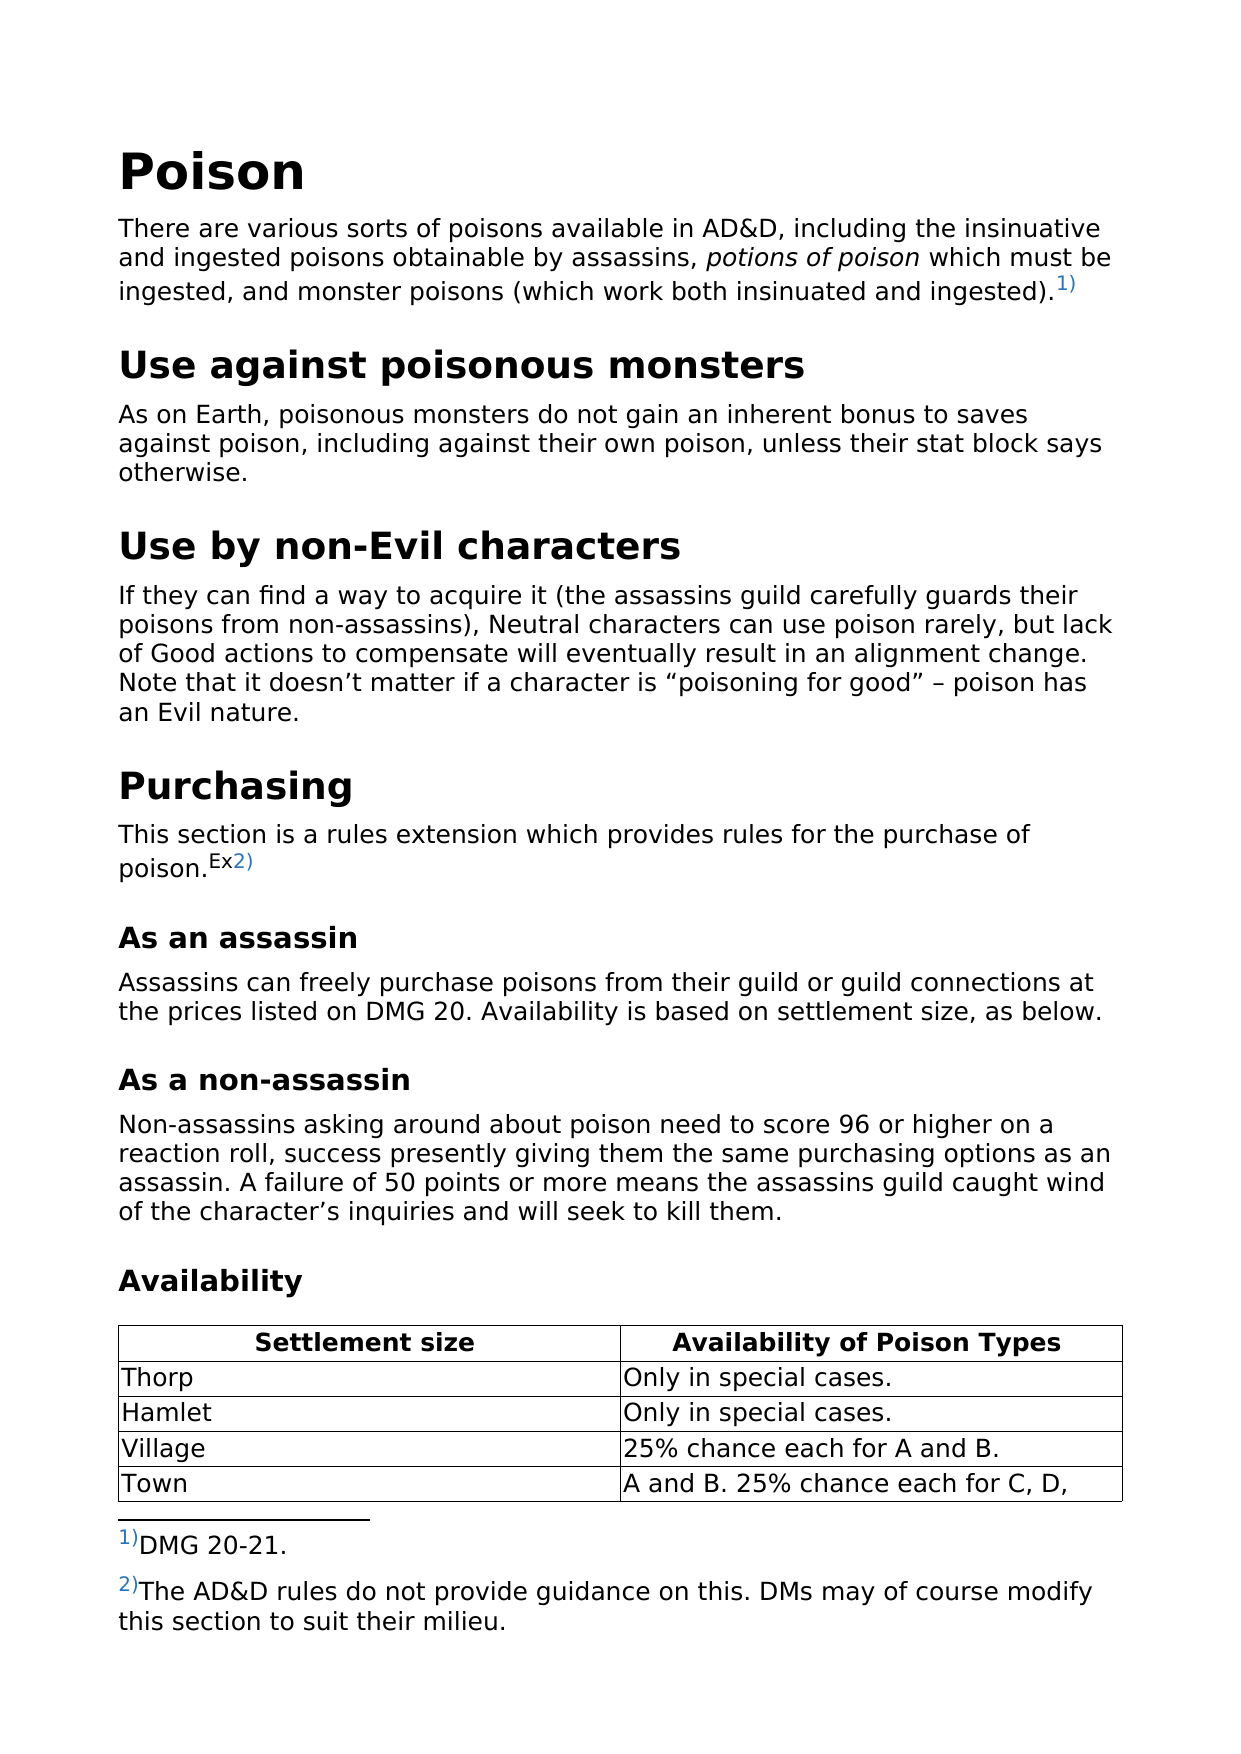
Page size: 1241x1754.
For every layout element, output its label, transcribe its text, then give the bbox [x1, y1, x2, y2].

text Assassins can freely purchase poisons from their guild or guild connections at the prices listed on DMG 20. Availability is based on settlement size, as below. [118, 968, 1122, 1026]
text There are various sorts of poisons available in AD&D, including the insinuative and ingested poisons obtainable by assassins, potions of poison which must be ingested, and monster poisons (which work both insinuated and ingested). [118, 214, 1122, 306]
table_header Settlement size [119, 1326, 620, 1361]
table_header Availability of Poison Types [621, 1326, 1122, 1361]
text This section is a rules extension which provides rules for the purchase of poison.Ex [118, 821, 1122, 884]
subtitle As an assassin [118, 921, 1122, 955]
subtitle Purchasing [118, 764, 1122, 808]
subtitle Use against poisonous monsters [118, 344, 1122, 387]
text The AD&D rules do not provide guidance on this. DMs may of course modify this section to suit their milieu. [118, 1573, 1122, 1636]
text As on Earth, poisonous monsters do not gain an inherent bonus to saves against poison, including against their own poison, unless their stat block says otherwise. [118, 400, 1122, 487]
table_cell Thorp [119, 1362, 620, 1396]
table_cell Village [119, 1432, 620, 1466]
table_cell 25% chance each for A and B. [621, 1432, 1122, 1466]
subtitle Availability [118, 1264, 1122, 1298]
subtitle As a non-assassin [118, 1063, 1122, 1097]
table_cell Only in special cases. [621, 1362, 1122, 1396]
table_cell A and B. 25% chance each for C, D, [621, 1467, 1122, 1501]
text Non-assassins asking around about poison need to score 96 or higher on a reaction roll, success presently giving them the same purchasing options as an assassin. A failure of 50 points or more means the assassins guild caught wind of the character’s inquiries and will seek to kill them. [118, 1110, 1122, 1227]
subtitle Poison [118, 143, 1122, 201]
table_cell Only in special cases. [621, 1397, 1122, 1431]
table_cell Town [119, 1467, 620, 1501]
table_cell Hamlet [119, 1397, 620, 1431]
text If they can find a way to acquire it (the assassins guild carefully guards their poisons from non-assassins), Neutral characters can use poison rarely, but lack of Good actions to compensate will eventually result in an alignment change. Note that it doesn’t matter if a character is “poisoning for good” – poison has an Evil nature. [118, 581, 1122, 727]
text DMG 20-21. [118, 1526, 1122, 1560]
subtitle Use by non-Evil characters [118, 525, 1122, 568]
